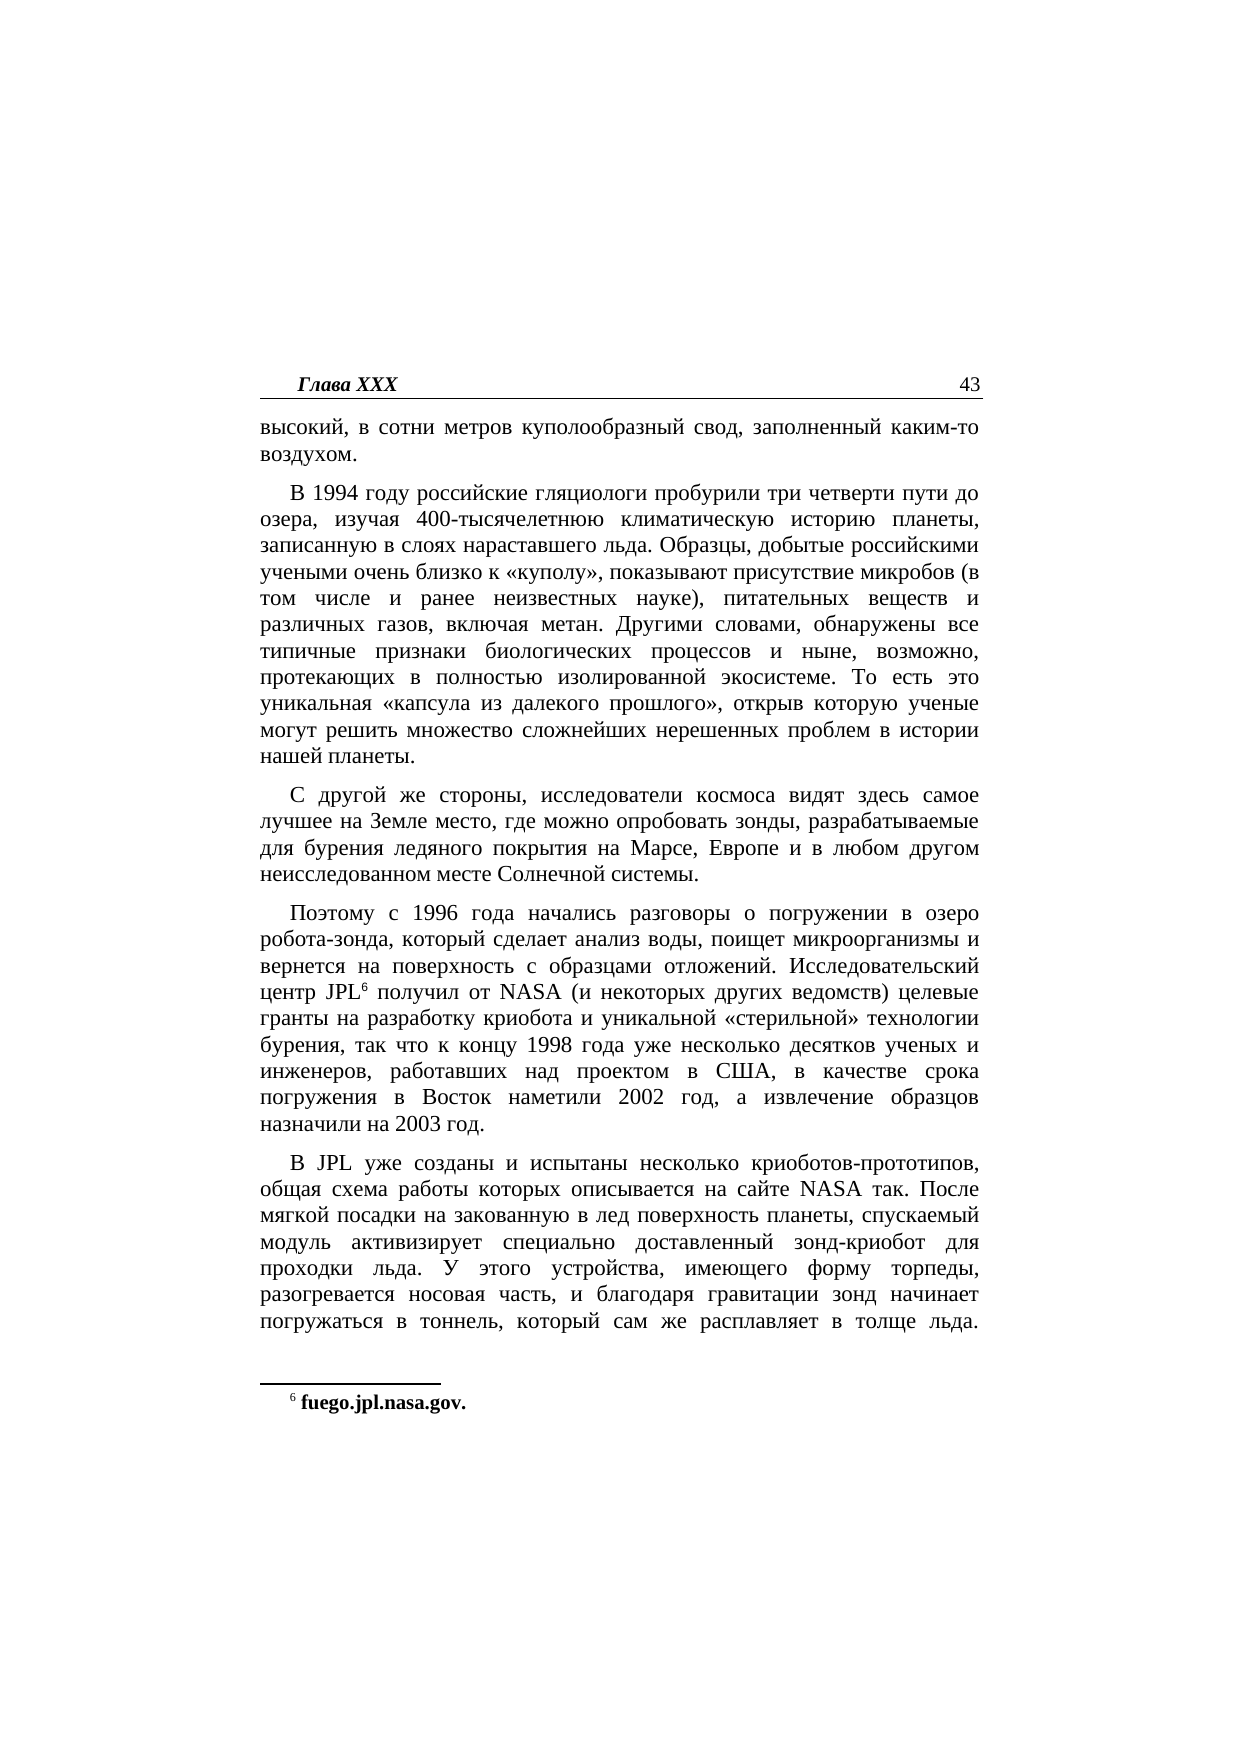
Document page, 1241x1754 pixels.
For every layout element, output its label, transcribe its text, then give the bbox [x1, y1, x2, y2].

text fuego.jpl.nasa.gov. [260, 1390, 980, 1414]
text высокий, в сотни метров куполообразный свод, заполненный каким-то воздухом. [260, 413, 980, 466]
text В JPL уже созданы и испытаны несколько криоботов-прототипов, общая схема работы которых описывается на сайте NASA так. После мягкой посадки на закованную в лед поверхность планеты, спускаемый модуль активизирует специально доставленный зонд-криобот для проходки льда. У этого устройства, имеющего форму торпеды, разогревается носовая часть, и благодаря гравитации зонд начинает погружаться в тоннель, который сам же расплавляет в толще льда. [260, 1149, 980, 1333]
text С другой же стороны, исследователи космоса видят здесь самое лучшее на Земле место, где можно опробовать зонды, разрабатываемые для бурения ледяного покрытия на Марсе, Европе и в любом другом неисследованном месте Солнечной системы. [260, 781, 980, 886]
text Поэтому с 1996 года начались разговоры о погружении в озеро робота-зонда, который сделает анализ воды, поищет микроорганизмы и вернется на поверхность с образцами отложений. Исследовательский центр JPL получил от NASA (и некоторых других ведомств) целевые гранты на разработку криобота и уникальной «стерильной» технологии бурения, так что к концу 1998 года уже несколько десятков ученых и инженеров, работавших над проектом в США, в качестве срока погружения в Восток наметили 2002 год, а извлечение образцов назначили на 2003 год. [260, 899, 980, 1136]
text В 1994 году российские гляциологи пробурили три четверти пути до озера, изучая 400-тысячелетнюю климатическую историю планеты, записанную в слоях нараставшего льда. Образцы, добытые российскими учеными очень близко к «куполу», показывают присутствие микробов (в том числе и ранее неизвестных науке), питательных веществ и различных газов, включая метан. Другими словами, обнаружены все типичные признаки биологических процессов и ныне, возможно, протекающих в полностью изолированной экосистеме. То есть это уникальная «капсула из далекого прошлого», открыв которую ученые могут решить множество сложнейших нерешенных проблем в истории нашей планеты. [260, 479, 980, 768]
